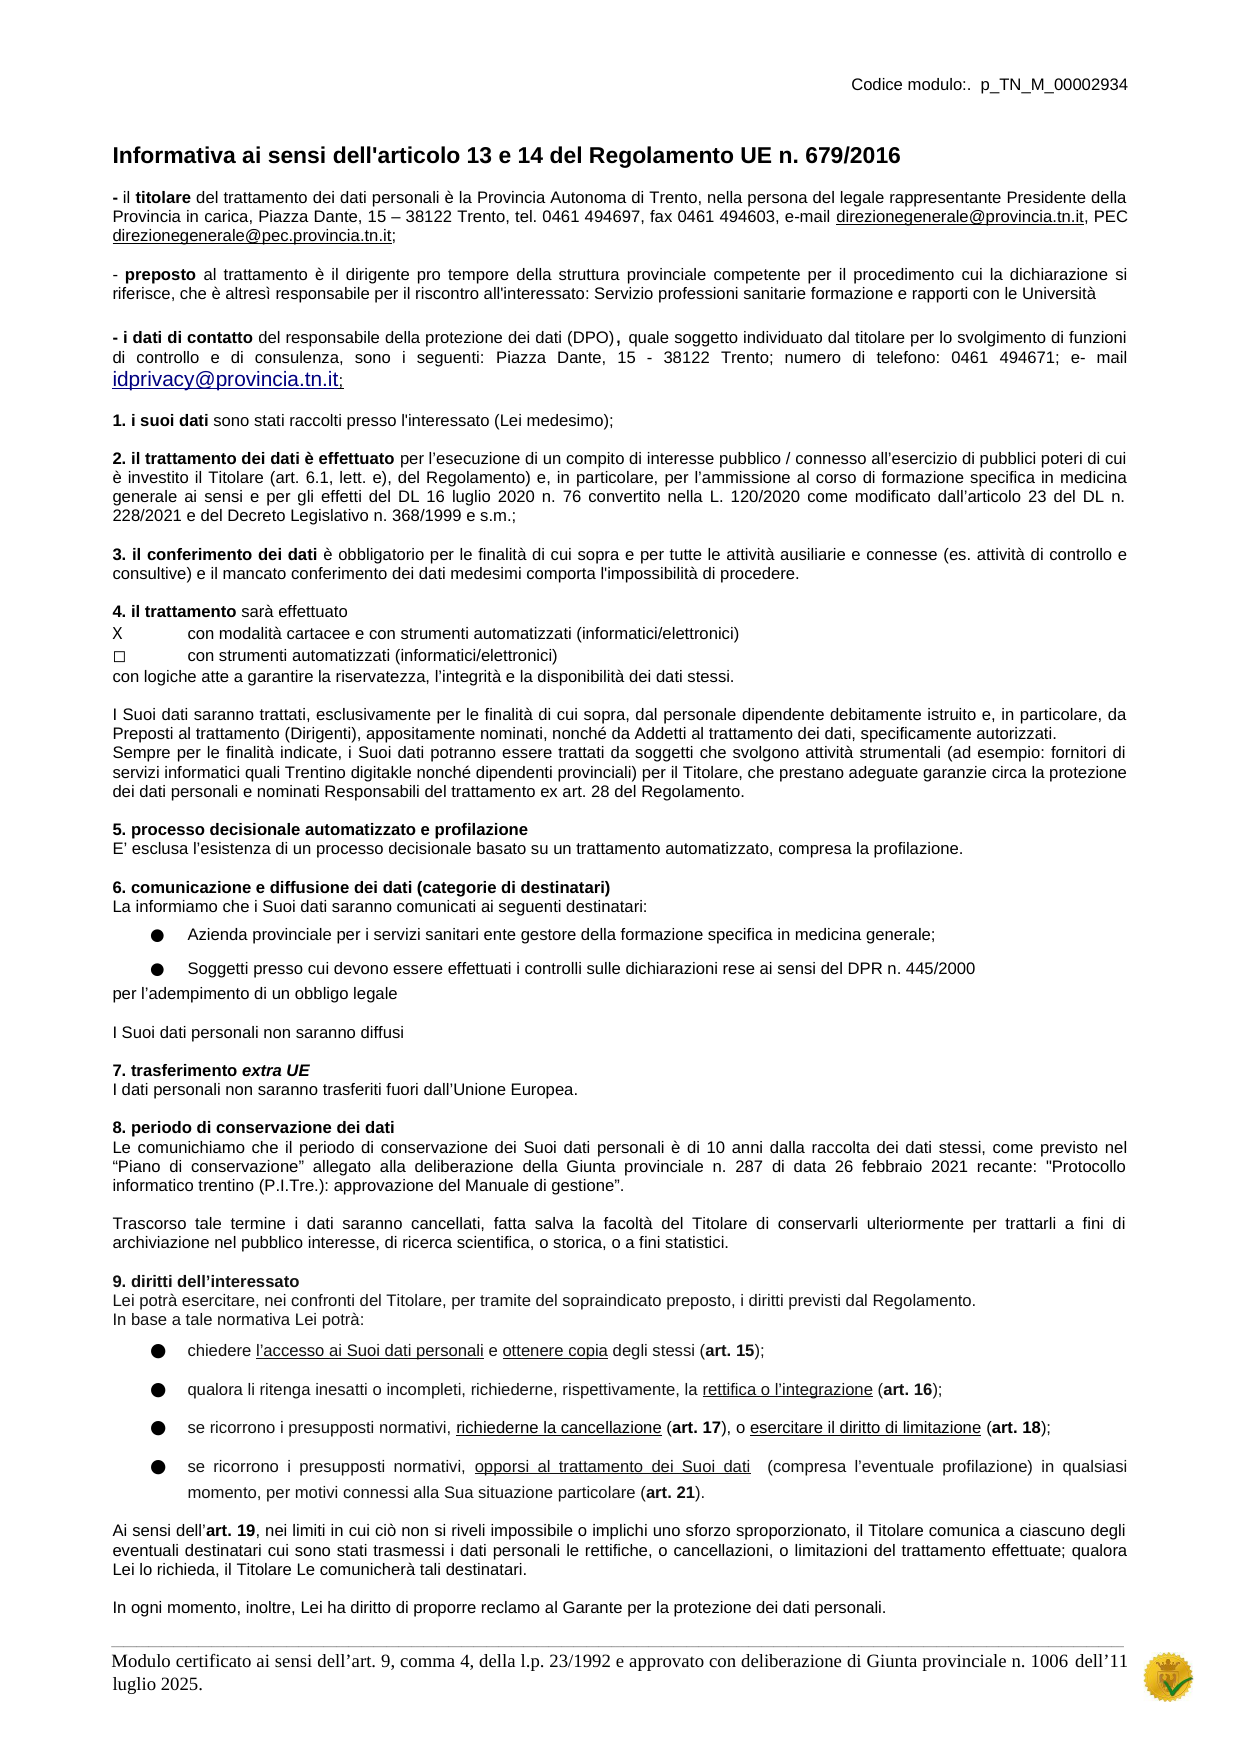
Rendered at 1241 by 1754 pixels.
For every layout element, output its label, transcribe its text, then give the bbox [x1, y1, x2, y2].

text In base a tale normativa Lei potrà: [112, 1310, 1128, 1329]
text per l’adempimento di un obbligo legale [112, 984, 1128, 1003]
text 4. il trattamento sarà effettuato [112, 602, 1128, 621]
text I Suoi dati personali non saranno diffusi [112, 1022, 1128, 1042]
text con logiche atte a garantire la riservatezza, l’integrità e la disponibilità dei dati stessi. [112, 667, 1128, 686]
text 5. processo decisionale automatizzato e profilazione [112, 820, 1128, 839]
text I dati personali non saranno trasferiti fuori dall’Unione Europea. [112, 1080, 1128, 1099]
text Trascorso tale termine i dati saranno cancellati, fatta salva la facoltà del Titolare di conservarli ulteriormente per trattarli a fini di archiviazione nel pubblico interesse, di ricerca scientifica, o storica, o a fini statistici. [112, 1214, 1128, 1252]
text In ogni momento, inoltre, Lei ha diritto di proporre reclamo al Garante per la protezione dei dati personali. [112, 1598, 1128, 1617]
text I Suoi dati saranno trattati, esclusivamente per le finalità di cui sopra, dal personale dipendente debitamente istruito e, in particolare, da Preposti al trattamento (Dirigenti), appositamente nominati, nonché da Addetti al trattamento dei dati, specificamente autorizzati. [112, 705, 1128, 743]
list se ricorrono i presupposti normativi, opporsi al trattamento dei Suoi dati (compresa l’eventuale profilazione) in qualsiasi momento, per motivi connessi alla Sua situazione particolare (art. 21). [150, 1444, 1128, 1502]
list se ricorrono i presupposti normativi, richiederne la cancellazione (art. 17), o esercitare il diritto di limitazione (art. 18); [150, 1406, 1128, 1444]
list Azienda provinciale per i servizi sanitari ente gestore della formazione specifica in medicina generale; [150, 916, 1128, 950]
text 8. periodo di conservazione dei dati [112, 1118, 1128, 1137]
list chiedere l’accesso ai Suoi dati personali e ottenere copia degli stessi (art. 15); [150, 1329, 1128, 1368]
text Le comunichiamo che il periodo di conservazione dei Suoi dati personali è di 10 anni dalla raccolta dei dati stessi, come previsto nel “Piano di conservazione” allegato alla deliberazione della Giunta provinciale n. 287 di data 26 febbraio 2021 recante: "Protocollo informatico trentino (P.I.Tre.): approvazione del Manuale di gestione”. [112, 1137, 1128, 1195]
text 1. i suoi dati sono stati raccolti presso l'interessato (Lei medesimo); [112, 410, 1128, 429]
text Sempre per le finalità indicate, i Suoi dati potranno essere trattati da soggetti che svolgono attività strumentali (ad esempio: fornitori di servizi informatici quali Trentino digitakle nonché dipendenti provinciali) per il Titolare, che prestano adeguate garanzie circa la protezione dei dati personali e nominati Responsabili del trattamento ex art. 28 del Regolamento. [112, 743, 1128, 801]
list qualora li ritenga inesatti o incompleti, richiederne, rispettivamente, la rettifica o l’integrazione (art. 16); [150, 1368, 1128, 1406]
text Informativa ai sensi dell'articolo 13 e 14 del Regolamento UE n. 679/2016 [112, 142, 1128, 168]
text Lei potrà esercitare, nei confronti del Titolare, per tramite del sopraindicato preposto, i diritti previsti dal Regolamento. [112, 1291, 1128, 1310]
text Ai sensi dell’art. 19, nei limiti in cui ciò non si riveli impossibile o implichi uno sforzo sproporzionato, il Titolare comunica a ciascuno degli eventuali destinatari cui sono stati trasmessi i dati personali le rettifiche, o cancellazioni, o limitazioni del trattamento effettuate; qualora Lei lo richieda, il Titolare Le comunicherà tali destinatari. [112, 1521, 1128, 1579]
text E’ esclusa l’esistenza di un processo decisionale basato su un trattamento automatizzato, compresa la profilazione. [112, 839, 1128, 858]
text 9. diritti dell’interessato [112, 1272, 1128, 1291]
text - i dati di contatto del responsabile della protezione dei dati (DPO), quale soggetto individuato dal titolare per lo svolgimento di funzioni di controllo e di consulenza, sono i seguenti: Piazza Dante, 15 - 38122 Trento; numero di telefono: 0461 494671; e- mail idprivacy@provincia.tn.it; [112, 322, 1128, 391]
text - il titolare del trattamento dei dati personali è la Provincia Autonoma di Trento, nella persona del legale rappresentante Presidente della Provincia in carica, Piazza Dante, 15 – 38122 Trento, tel. 0461 494697, fax 0461 494603, e-mail direzionegenerale@provincia.tn.it, PEC direzionegenerale@pec.provincia.tn.it; [112, 188, 1128, 245]
text 3. il conferimento dei dati è obbligatorio per le finalità di cui sopra e per tutte le attività ausiliarie e connesse (es. attività di controllo e consultive) e il mancato conferimento dei dati medesimi comporta l'impossibilità di procedere. [112, 544, 1128, 583]
text 6. comunicazione e diffusione dei dati (categorie di destinatari) [112, 877, 1128, 897]
text 2. il trattamento dei dati è effettuato per l’esecuzione di un compito di interesse pubblico / connesso all’esercizio di pubblici poteri di cui è investito il Titolare (art. 6.1, lett. e), del Regolamento) e, in particolare, per l’ammissione al corso di formazione specifica in medicina generale ai sensi e per gli effetti del DL 16 luglio 2020 n. 76 convertito nella L. 120/2020 come modificato dall’articolo 23 del DL n. 228/2021 e del Decreto Legislativo n. 368/1999 e s.m.; [112, 449, 1128, 525]
text La informiamo che i Suoi dati saranno comunicati ai seguenti destinatari: [112, 897, 1128, 916]
text ◻ con strumenti automatizzati (informatici/elettronici) [112, 644, 1128, 667]
list Soggetti presso cui devono essere effettuati i controlli sulle dichiarazioni rese ai sensi del DPR n. 445/2000 [150, 950, 1128, 984]
text - preposto al trattamento è il dirigente pro tempore della struttura provinciale competente per il procedimento cui la dichiarazione si riferisce, che è altresì responsabile per il riscontro all'interessato: Servizio professioni sanitarie formazione e rapporti con le Università [112, 264, 1128, 303]
text X con modalità cartacee e con strumenti automatizzati (informatici/elettronici) [112, 621, 1128, 644]
picture [1143, 1652, 1195, 1702]
text 7. trasferimento extra UE [112, 1061, 1128, 1080]
